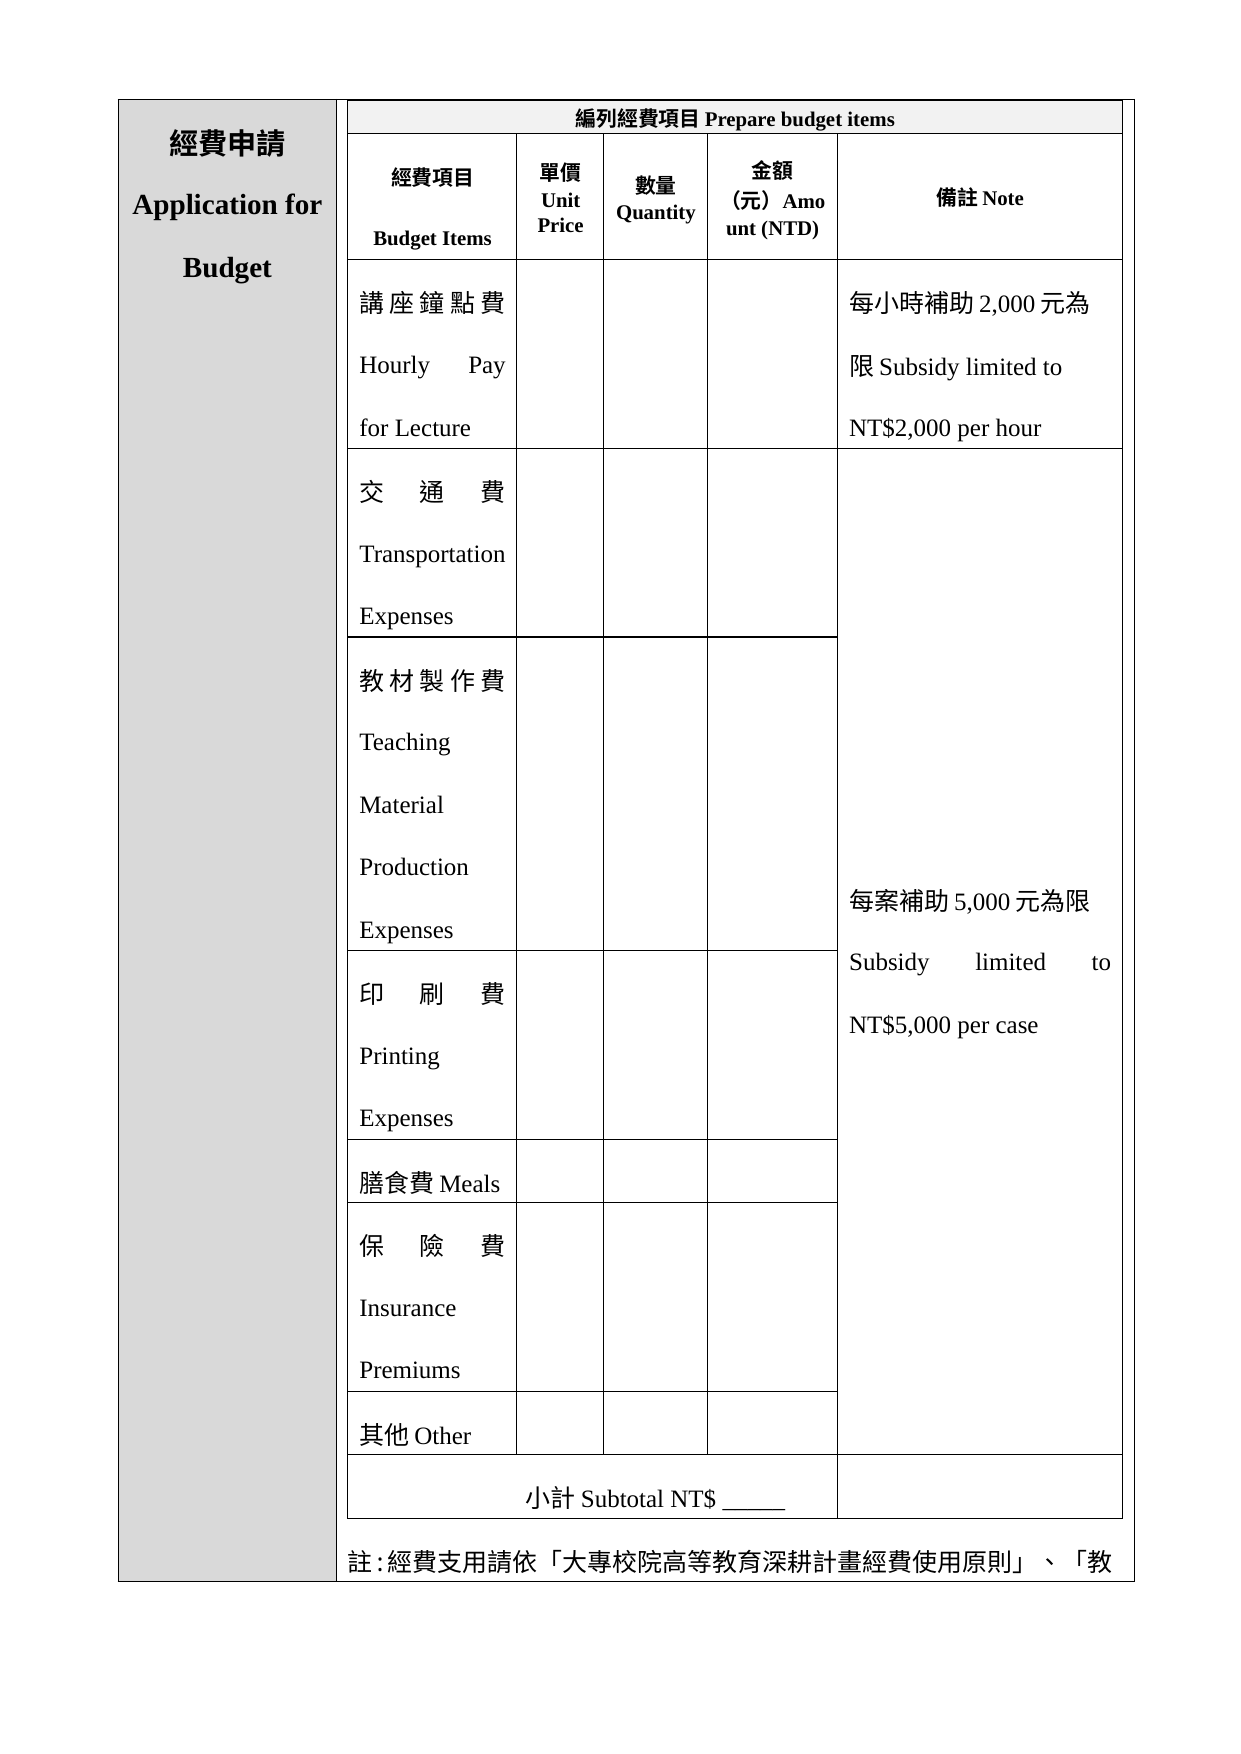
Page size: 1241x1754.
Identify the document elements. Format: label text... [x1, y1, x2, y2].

table_cell [517, 1203, 603, 1391]
table_cell [604, 1140, 707, 1202]
table_cell 膳食費Meals [348, 1140, 516, 1202]
table_cell [604, 260, 707, 448]
table_cell 備註Note [838, 134, 1122, 259]
table_cell [517, 1392, 603, 1454]
table_cell 保險費Insurance Premiums [348, 1203, 516, 1391]
table_cell [708, 638, 837, 950]
table_cell [708, 1140, 837, 1202]
table_cell [604, 638, 707, 950]
table_cell 數量Quantity [604, 134, 707, 259]
table_cell [604, 951, 707, 1138]
table_cell 經費項目Budget Items [348, 134, 516, 259]
table_cell 經費申請Application for Budget [119, 100, 336, 1581]
table_cell 小計Subtotal NT$ _____ [348, 1455, 837, 1518]
table_cell 教材製作費Teaching Material Production Expenses [348, 638, 516, 950]
table_cell 講座鐘點費Hourly Pay for Lecture [348, 260, 516, 448]
table_cell 金額（元）Amount (NTD) [708, 134, 837, 259]
table_cell [604, 1203, 707, 1391]
table_cell [838, 1455, 1122, 1518]
table_cell 註:經費支用請依「大專校院高等教育深耕計畫經費使用原則」、「教 [337, 100, 1134, 1581]
table_header 編列經費項目Prepare budget items [348, 101, 1122, 133]
table_cell 單價Unit Price [517, 134, 603, 259]
table_cell [708, 1203, 837, 1391]
table_cell [708, 1392, 837, 1454]
table_cell 交通費Transportation Expenses [348, 449, 516, 636]
table_cell [708, 449, 837, 636]
table_cell [708, 951, 837, 1138]
table_cell [604, 449, 707, 636]
table_cell [517, 260, 603, 448]
table_cell [517, 1140, 603, 1202]
table_cell [517, 449, 603, 636]
table_cell [517, 951, 603, 1138]
table_cell [604, 1392, 707, 1454]
table_cell 每小時補助2,000元為限Subsidy limited to NT$2,000 per hour [838, 260, 1122, 448]
table_cell 每案補助5,000元為限 Subsidy limited to NT$5,000 per case [838, 449, 1122, 1454]
table_cell [517, 638, 603, 950]
table_cell 印刷費Printing Expenses [348, 951, 516, 1138]
table_cell 其他Other [348, 1392, 516, 1454]
table_cell [708, 260, 837, 448]
